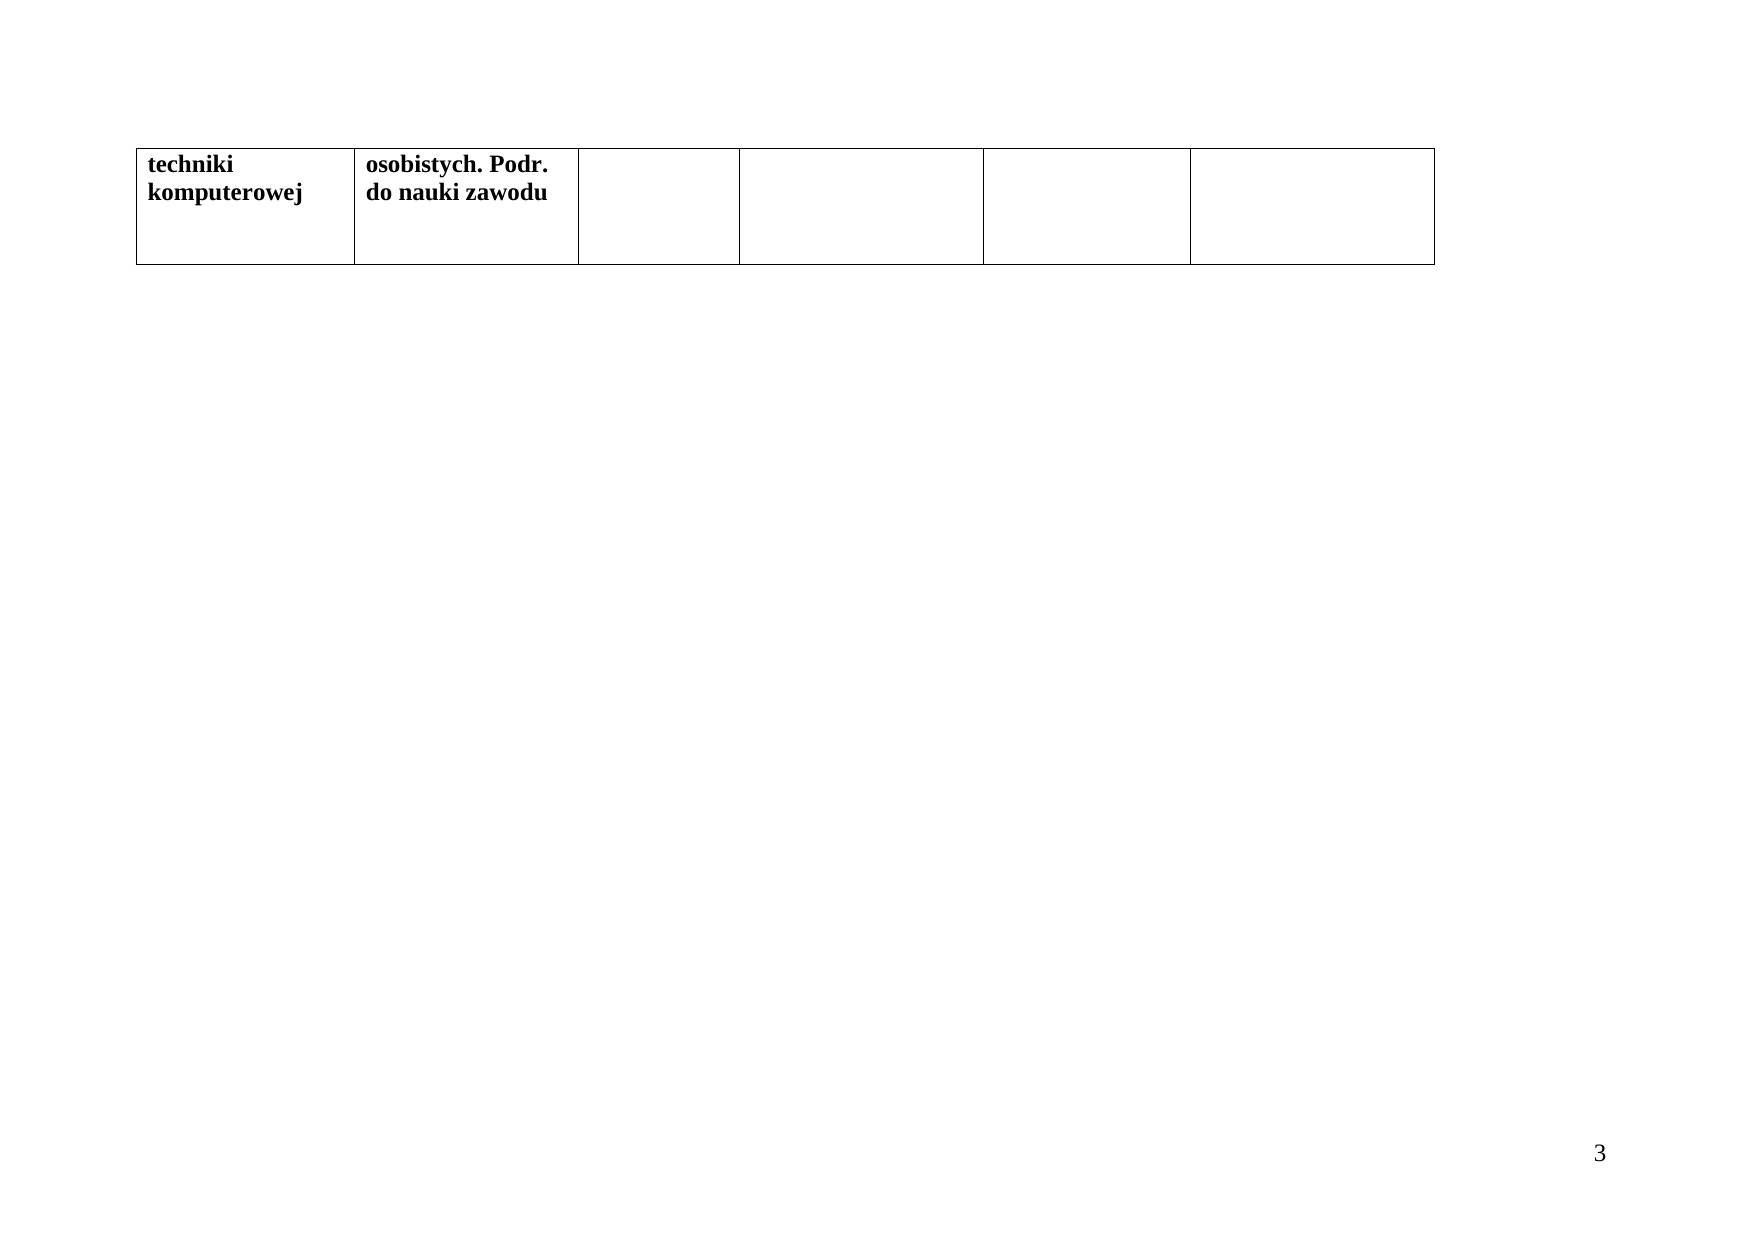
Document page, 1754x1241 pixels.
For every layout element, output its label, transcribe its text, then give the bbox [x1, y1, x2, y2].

table_cell osobistych. Podr. do nauki zawodu [355, 149, 578, 264]
table_cell [579, 149, 739, 264]
table_cell techniki komputerowej [137, 149, 354, 264]
table_cell [984, 149, 1190, 264]
table_cell [740, 149, 983, 264]
table_cell [1191, 149, 1434, 264]
